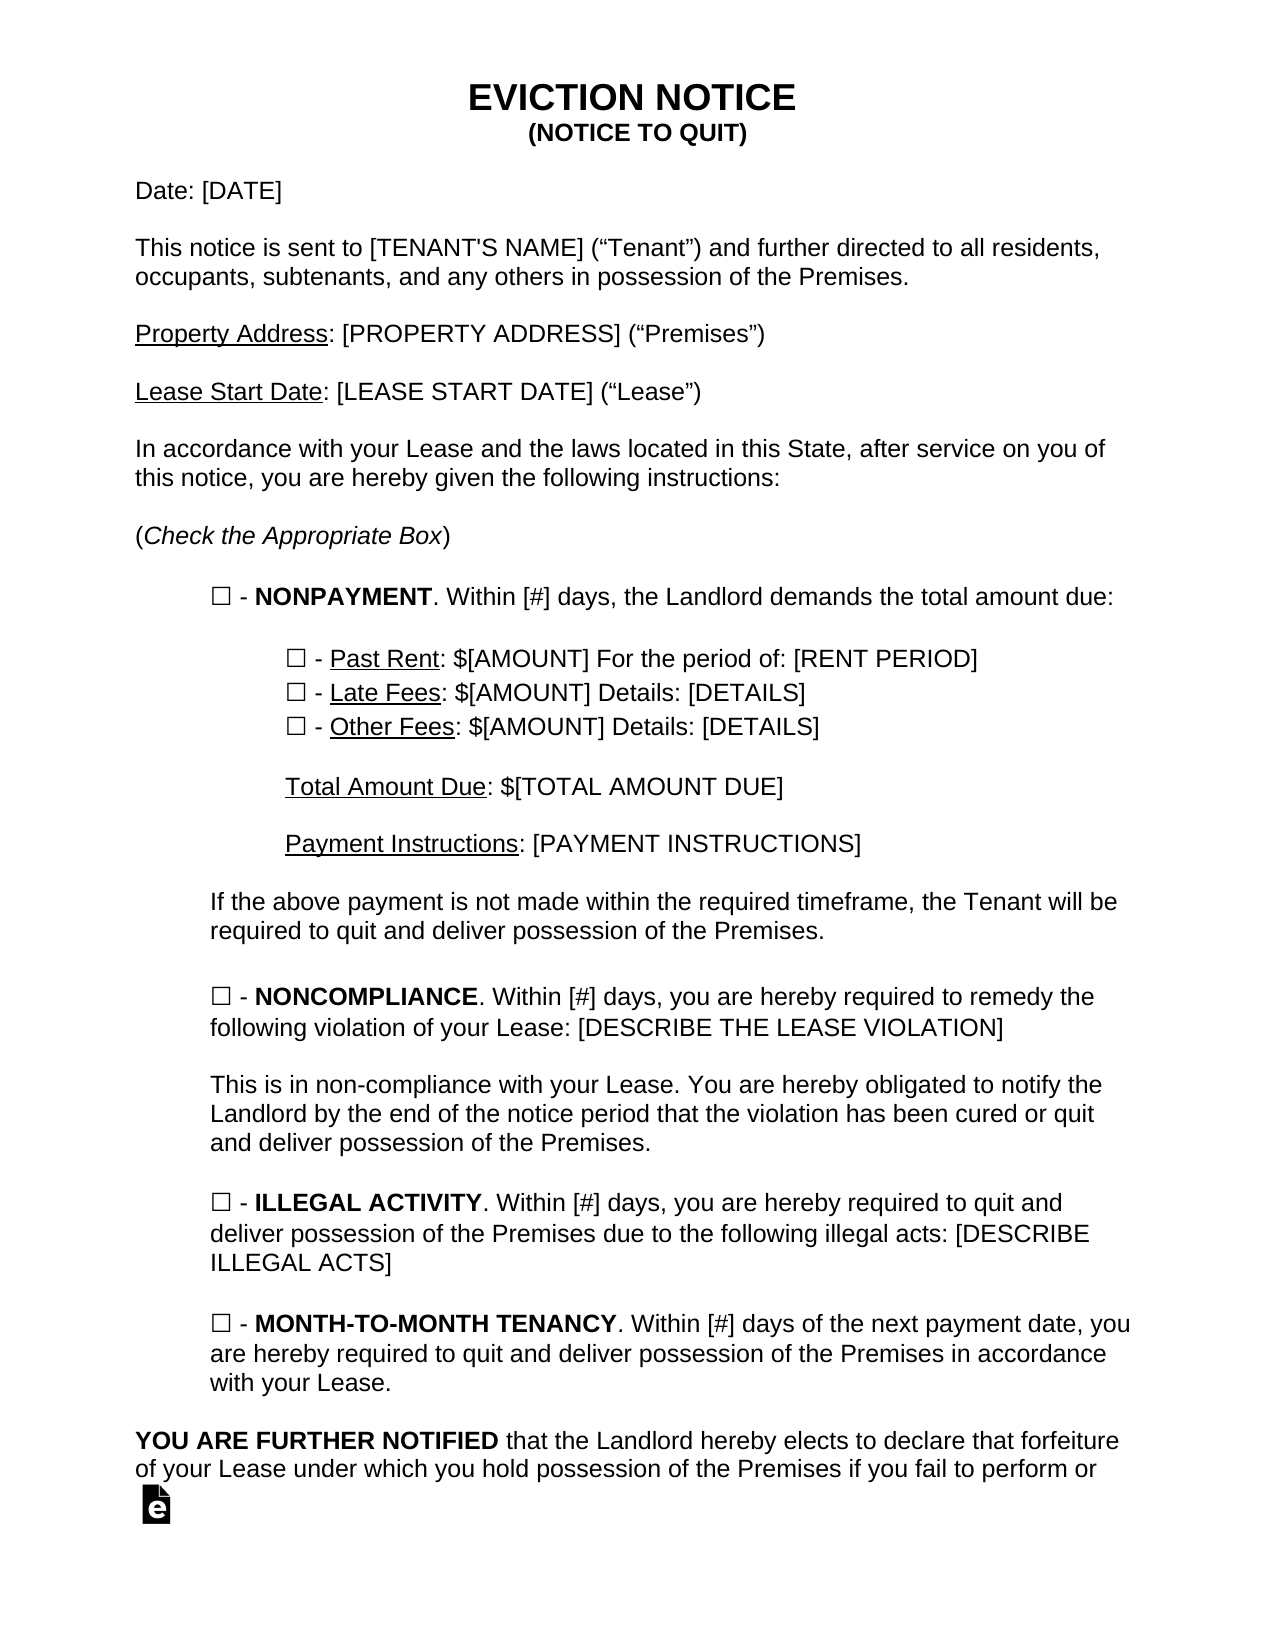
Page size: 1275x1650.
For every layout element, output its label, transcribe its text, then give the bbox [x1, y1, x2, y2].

text ☐ - ILLEGAL ACTIVITY. Within [#] days, you are hereby required to quit and deliver possession of the Premises due to the following illegal acts: [DESCRIBE ILLEGAL ACTS] [210, 1185, 1140, 1277]
text In accordance with your Lease and the laws located in this State, after service on you of this notice, you are hereby given the following instructions: [135, 434, 1140, 492]
text Total Amount Due: $[TOTAL AMOUNT DUE] [285, 772, 1140, 801]
text ☐ - Other Fees: $[AMOUNT] Details: [DETAILS] [285, 709, 1140, 743]
subtitle (NOTICE TO QUIT) [135, 118, 1140, 147]
text ☐ - NONCOMPLIANCE. Within [#] days, you are hereby required to remedy the following violation of your Lease: [DESCRIBE THE LEASE VIOLATION] [210, 978, 1140, 1041]
text This notice is sent to [TENANT'S NAME] (“Tenant”) and further directed to all residents, occupants, subtenants, and any others in possession of the Premises. [135, 233, 1140, 291]
text Lease Start Date: [LEASE START DATE] (“Lease”) [135, 377, 1140, 406]
text (Check the Appropriate Box) [135, 521, 1140, 549]
text Date: [DATE] [135, 176, 1140, 204]
subtitle EVICTION NOTICE [135, 75, 1140, 118]
text Property Address: [PROPERTY ADDRESS] (“Premises”) [135, 319, 1140, 348]
text Payment Instructions: [PAYMENT INSTRUCTIONS] [285, 829, 1140, 858]
text ☐ - MONTH-TO-MONTH TENANCY. Within [#] days of the next payment date, you are hereby required to quit and deliver possession of the Premises in accordance with your Lease. [210, 1305, 1140, 1397]
text YOU ARE FURTHER NOTIFIED that the Landlord hereby elects to declare that forfeiture of your Lease under which you hold possession of the Premises if you fail to perform or [135, 1426, 1140, 1483]
text This is in non-compliance with your Lease. You are hereby obligated to notify the Landlord by the end of the notice period that the violation has been cured or quit and deliver possession of the Premises. [210, 1070, 1140, 1156]
text ☐ - Late Fees: $[AMOUNT] Details: [DETAILS] [285, 675, 1140, 709]
text ☐ - Past Rent: $[AMOUNT] For the period of: [RENT PERIOD] [285, 641, 1140, 675]
text If the above payment is not made within the required timeframe, the Tenant will be required to quit and deliver possession of the Premises. [210, 887, 1140, 944]
text ☐ - NONPAYMENT. Within [#] days, the Landlord demands the total amount due: [210, 578, 1140, 612]
